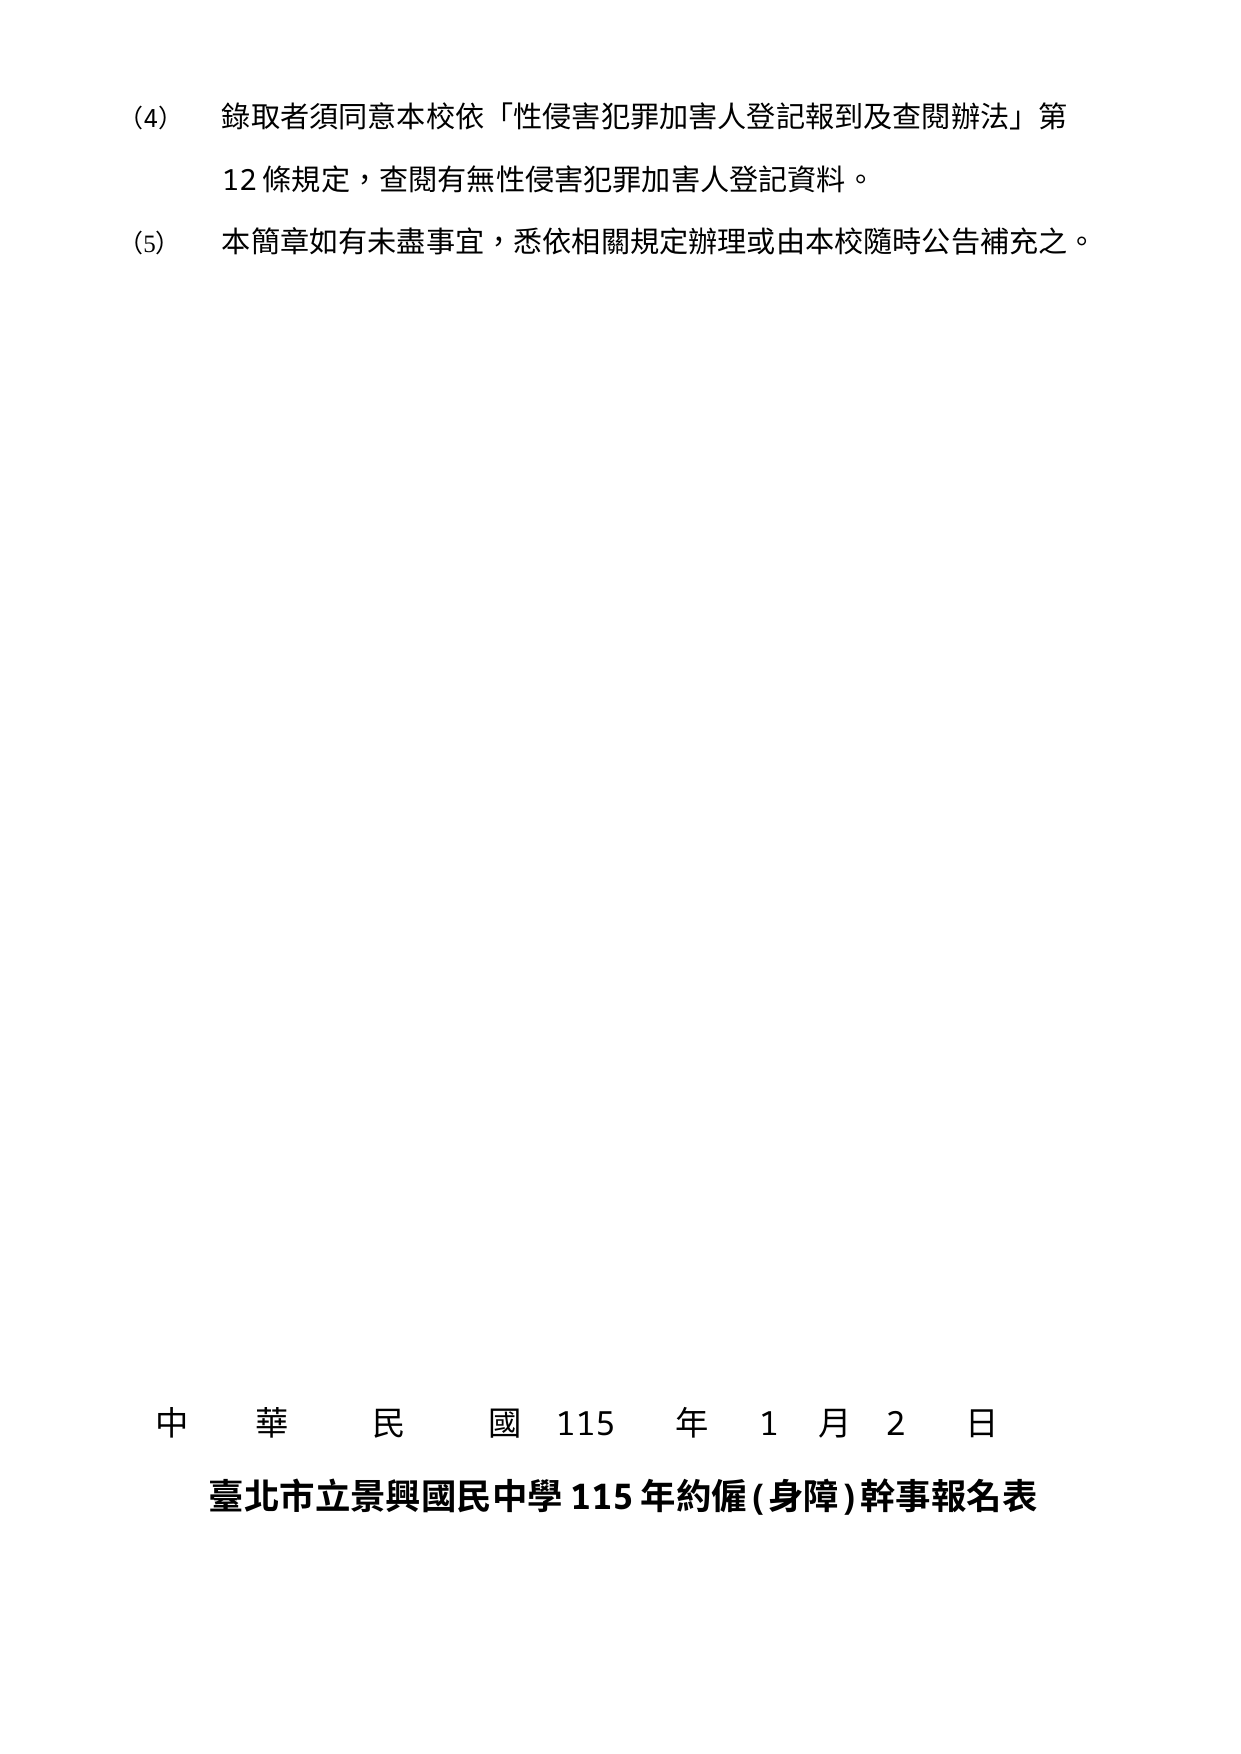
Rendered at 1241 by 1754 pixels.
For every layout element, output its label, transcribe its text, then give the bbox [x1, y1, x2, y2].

text 臺北市立景興國民中學115年約僱(身障)幹事報名表 [118, 1480, 1128, 1517]
list 錄取者須同意本校依「性侵害犯罪加害人登記報到及查閱辦法」第12條規定，查閱有無性侵害犯罪加害人登記資料。 [118, 73, 1105, 198]
text 中 華 民 國 115 年 1 月 2 日 [118, 1380, 1102, 1442]
list 本簡章如有未盡事宜，悉依相關規定辦理或由本校隨時公告補充之。 [118, 198, 1105, 261]
